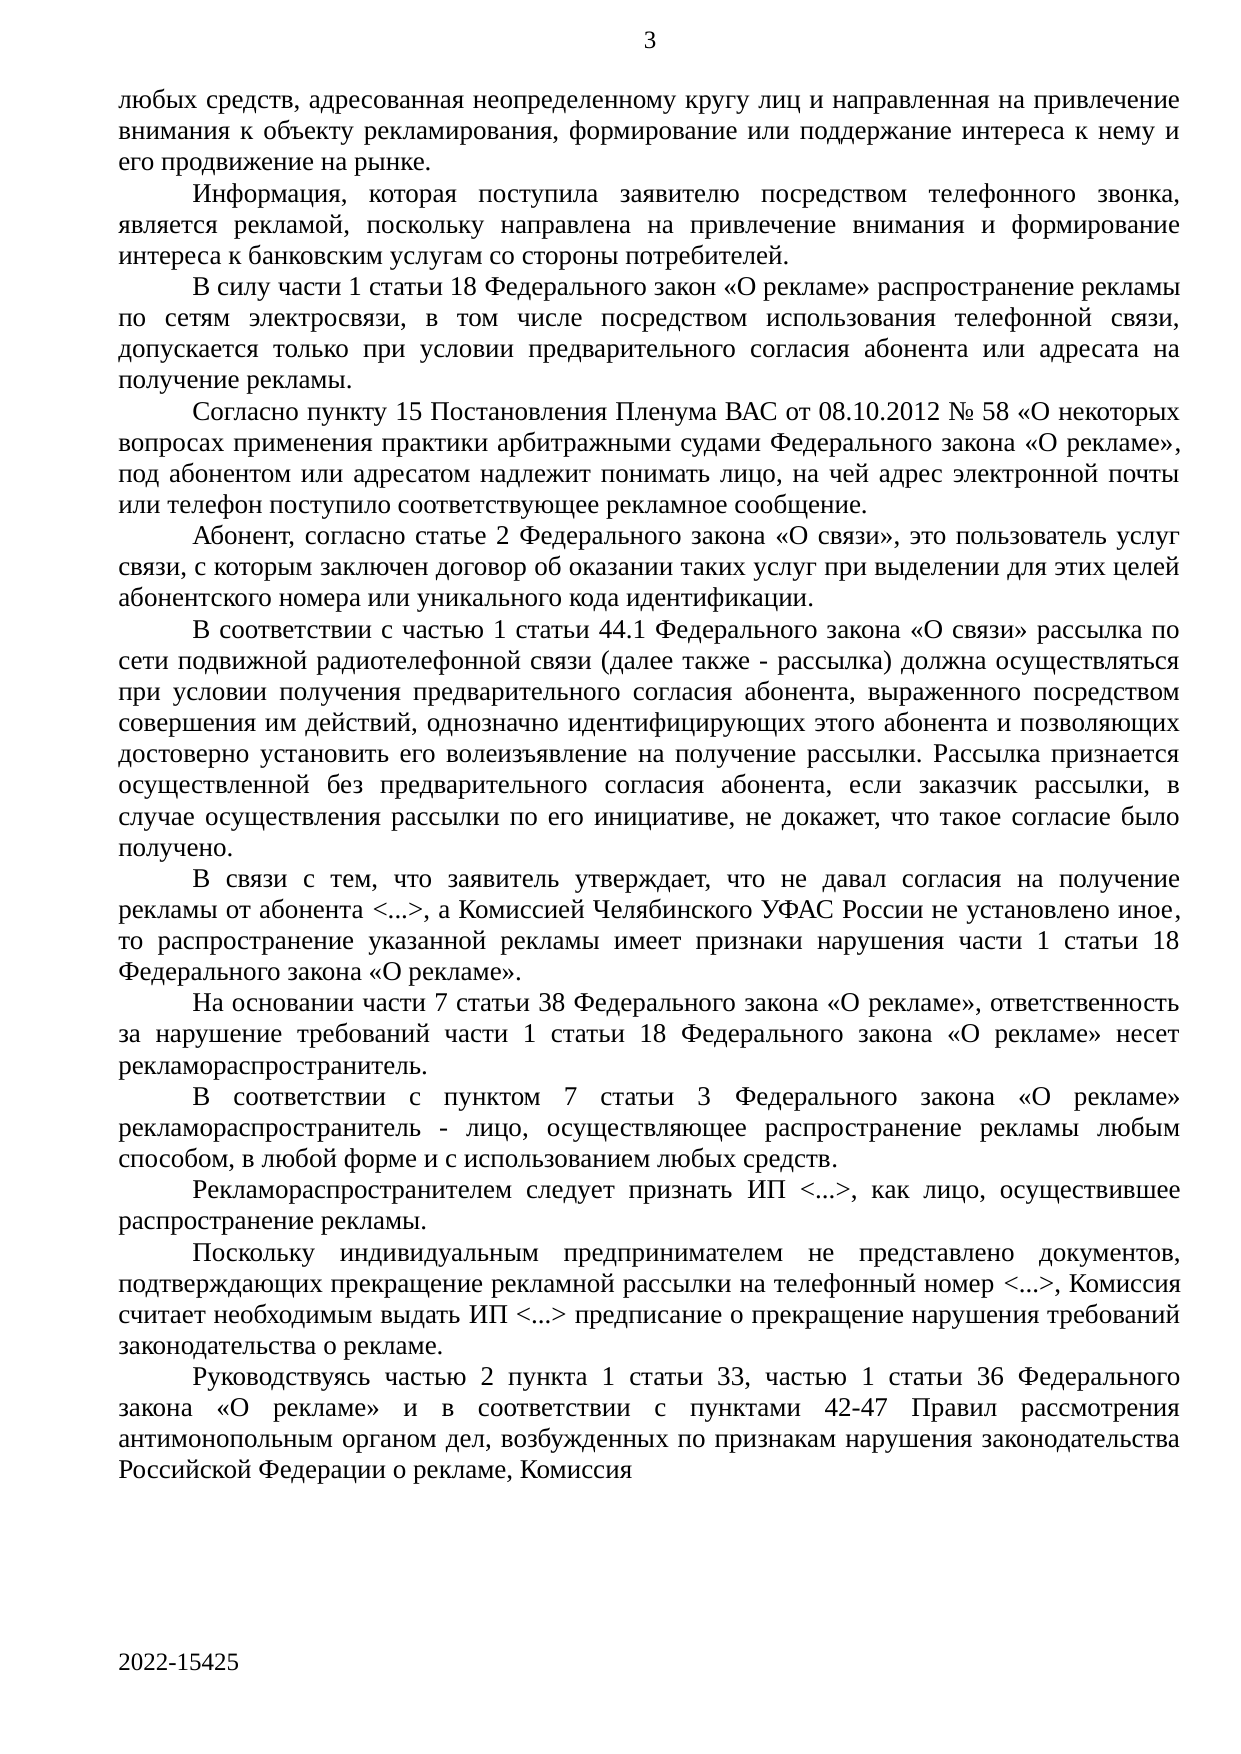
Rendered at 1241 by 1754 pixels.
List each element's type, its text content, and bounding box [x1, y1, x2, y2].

text На основании части 7 статьи 38 Федерального закона «О рекламе», ответственность за нарушение требований части 1 статьи 18 Федерального закона «О рекламе» несет рекламораспространитель. [118, 986, 1181, 1080]
text Согласно пункту 15 Постановления Пленума ВАС от 08.10.2012 № 58 «О некоторых вопросах применения практики арбитражными судами Федерального закона «О рекламе», под абонентом или адресатом надлежит понимать лицо, на чей адрес электронной почты или телефон поступило соответствующее рекламное сообщение. [118, 395, 1181, 519]
text Поскольку индивидуальным предпринимателем не представлено документов, подтверждающих прекращение рекламной рассылки на телефонный номер <...>, Комиссия считает необходимым выдать ИП <...> предписание о прекращение нарушения требований законодательства о рекламе. [118, 1236, 1181, 1360]
text Рекламораспространителем следует признать ИП <...>, как лицо, осуществившее распространение рекламы. [118, 1173, 1181, 1236]
text В соответствии с частью 1 статьи 44.1 Федерального закона «О связи» рассылка по сети подвижной радиотелефонной связи (далее также - рассылка) должна осуществляться при условии получения предварительного согласия абонента, выраженного посредством совершения им действий, однозначно идентифицирующих этого абонента и позволяющих достоверно установить его волеизъявление на получение рассылки. Рассылка признается осуществленной без предварительного согласия абонента, если заказчик рассылки, в случае осуществления рассылки по его инициативе, не докажет, что такое согласие было получено. [118, 613, 1181, 862]
text Информация, которая поступила заявителю посредством телефонного звонка, является рекламой, поскольку направлена на привлечение внимания и формирование интереса к банковским услугам со стороны потребителей. [118, 177, 1181, 270]
text Абонент, согласно статье 2 Федерального закона «О связи», это пользователь услуг связи, с которым заключен договор об оказании таких услуг при выделении для этих целей абонентского номера или уникального кода идентификации. [118, 519, 1181, 613]
text В силу части 1 статьи 18 Федерального закон «О рекламе» распространение рекламы по сетям электросвязи, в том числе посредством использования телефонной связи, допускается только при условии предварительного согласия абонента или адресата на получение рекламы. [118, 270, 1181, 395]
text В связи с тем, что заявитель утверждает, что не давал согласия на получение рекламы от абонента <...>, а Комиссией Челябинского УФАС России не установлено иное, то распространение указанной рекламы имеет признаки нарушения части 1 статьи 18 Федерального закона «О рекламе». [118, 862, 1181, 986]
text В соответствии с пунктом 7 статьи 3 Федерального закона «О рекламе» рекламораспространитель - лицо, осуществляющее распространение рекламы любым способом, в любой форме и с использованием любых средств. [118, 1080, 1181, 1173]
text любых средств, адресованная неопределенному кругу лиц и направленная на привлечение внимания к объекту рекламирования, формирование или поддержание интереса к нему и его продвижение на рынке. [118, 83, 1181, 177]
text Руководствуясь частью 2 пункта 1 статьи 33, частью 1 статьи 36 Федерального закона «О рекламе» и в соответствии с пунктами 42-47 Правил рассмотрения антимонопольным органом дел, возбужденных по признакам нарушения законодательства Российской Федерации о рекламе, Комиссия [118, 1360, 1181, 1485]
